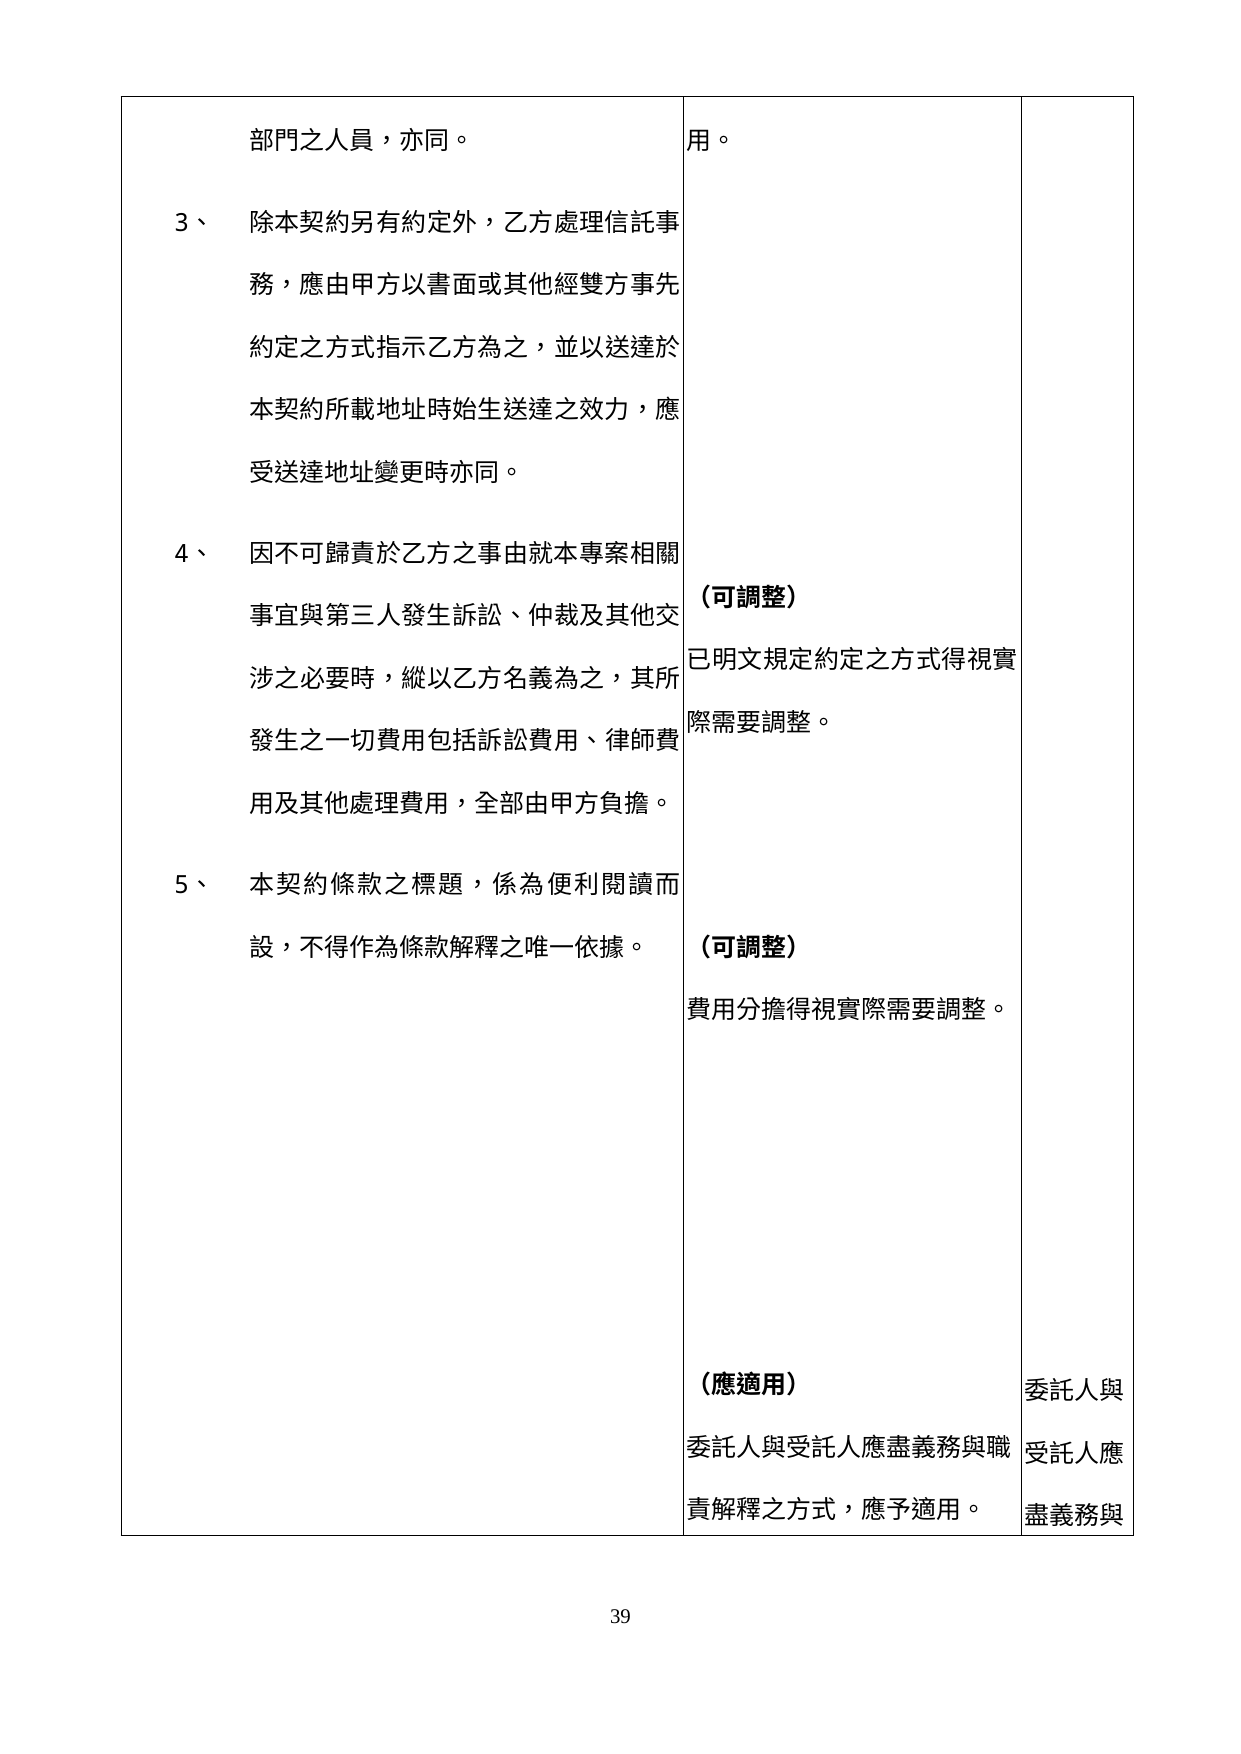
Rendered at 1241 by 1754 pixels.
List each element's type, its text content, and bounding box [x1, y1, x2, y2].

table_cell 用。 （可調整） 已明文規定約定之方式得視實際需要調整。 （可調整） 費用分擔得視實際需要調整。 （應適用） 委託人與受託人應盡義務與職責解釋之方式，應予適用。 [684, 97, 1021, 1535]
table_cell 第二十三條 其他約定事項 本契約之權利義務對各方當事人之受讓人、繼受人、被授權人具有同等效力，不得因受讓、繼受、授權行為而有損其他當事人之權益，否則視為違約。 甲、乙方之身分及信託財產交易、往來之相關資料，除本契約、法令或主管機關另有規定外，他方應保守祕密。乙方經營信託業務之人員，關於客戶之往來、交易資料，除其他法律或主管機關另有規定外，應保守祕密；對乙方其他部門之人員，亦同。 除本契約另有約定外，乙方處理信託事務，應由甲方以書面或其他經雙方事先約定之方式指示乙方為之，並以送達於本契約所載地址時始生送達之效力，應受送達地址變更時亦同。 因不可歸責於乙方之事由就本專案相關事宜與第三人發生訴訟、仲裁及其他交涉之必要時，縱以乙方名義為之，其所發生之一切費用包括訴訟費用、律師費用及其他處理費用，全部由甲方負擔。 本契約條款之標題，係為便利閱讀而設，不得作為條款解釋之唯一依據。 [122, 97, 683, 1535]
table_cell 委託人與受託人應盡義務與 [1022, 97, 1133, 1535]
